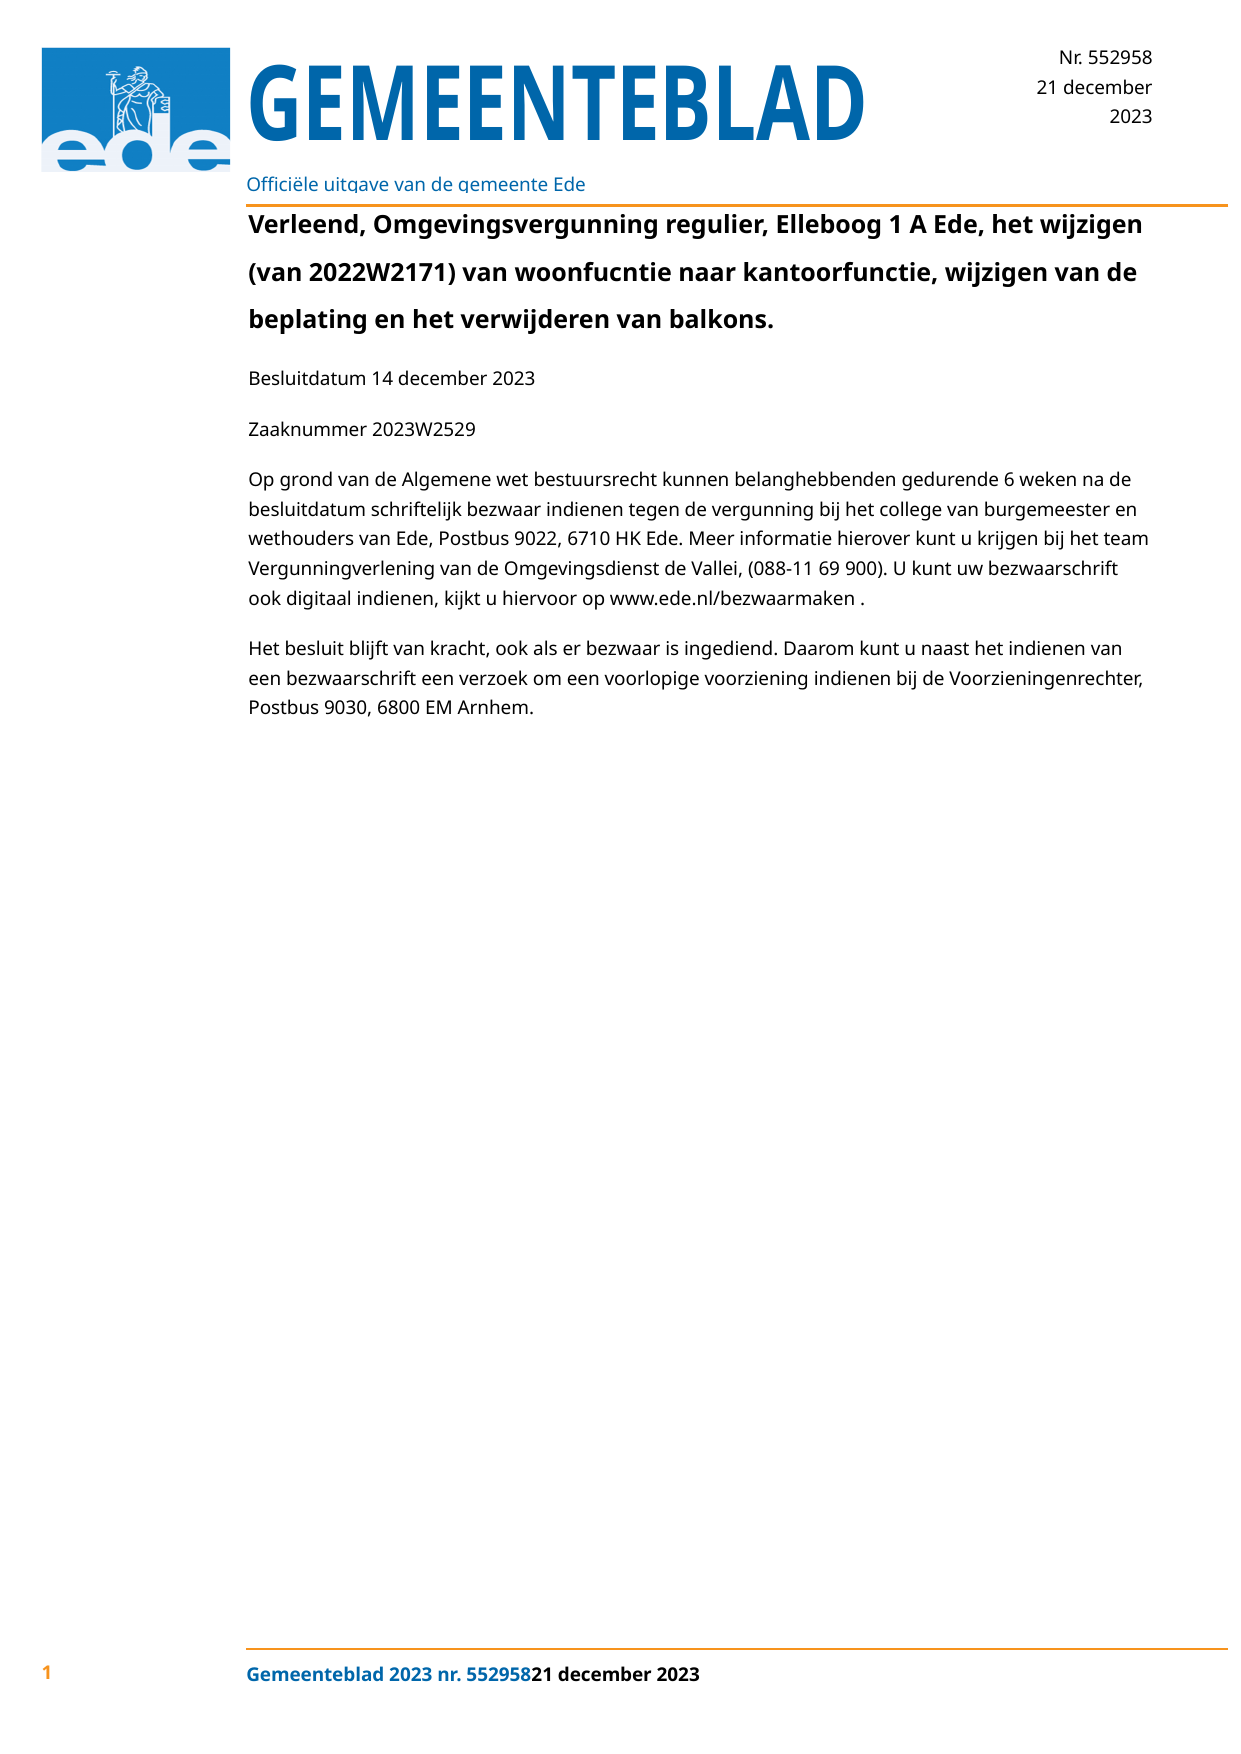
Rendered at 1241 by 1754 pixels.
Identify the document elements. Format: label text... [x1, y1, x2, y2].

text Het besluit blijft van kracht, ook als er bezwaar is ingediend. Daarom kunt u naast het indienen van een bezwaarschrift een verzoek om een voorlopige voorziening indienen bij de Voorzieningenrechter, Postbus 9030, 6800 EM Arnhem. [248, 635, 1152, 720]
text Zaaknummer 2023W2529 [248, 416, 1152, 442]
picture [41, 47, 231, 172]
text Verleend, Omgevingsvergunning regulier, Elleboog 1 A Ede, het wijzigen (van 2022W2171) van woonfucntie naar kantoorfunctie, wijzigen van de beplating en het verwijderen van balkons. [248, 207, 1152, 336]
text Op grond van de Algemene wet bestuursrecht kunnen belanghebbenden gedurende 6 weken na de besluitdatum schriftelijk bezwaar indienen tegen de vergunning bij het college van burgemeester en wethouders van Ede, Postbus 9022, 6710 HK Ede. Meer informatie hierover kunt u krijgen bij het team Vergunningverlening van de Omgevingsdienst de Vallei, (088-11 69 900). U kunt uw bezwaarschrift ook digitaal indienen, kijkt u hiervoor op www.ede.nl/bezwaarmaken . [248, 466, 1152, 610]
text Besluitdatum 14 december 2023 [248, 366, 1152, 391]
